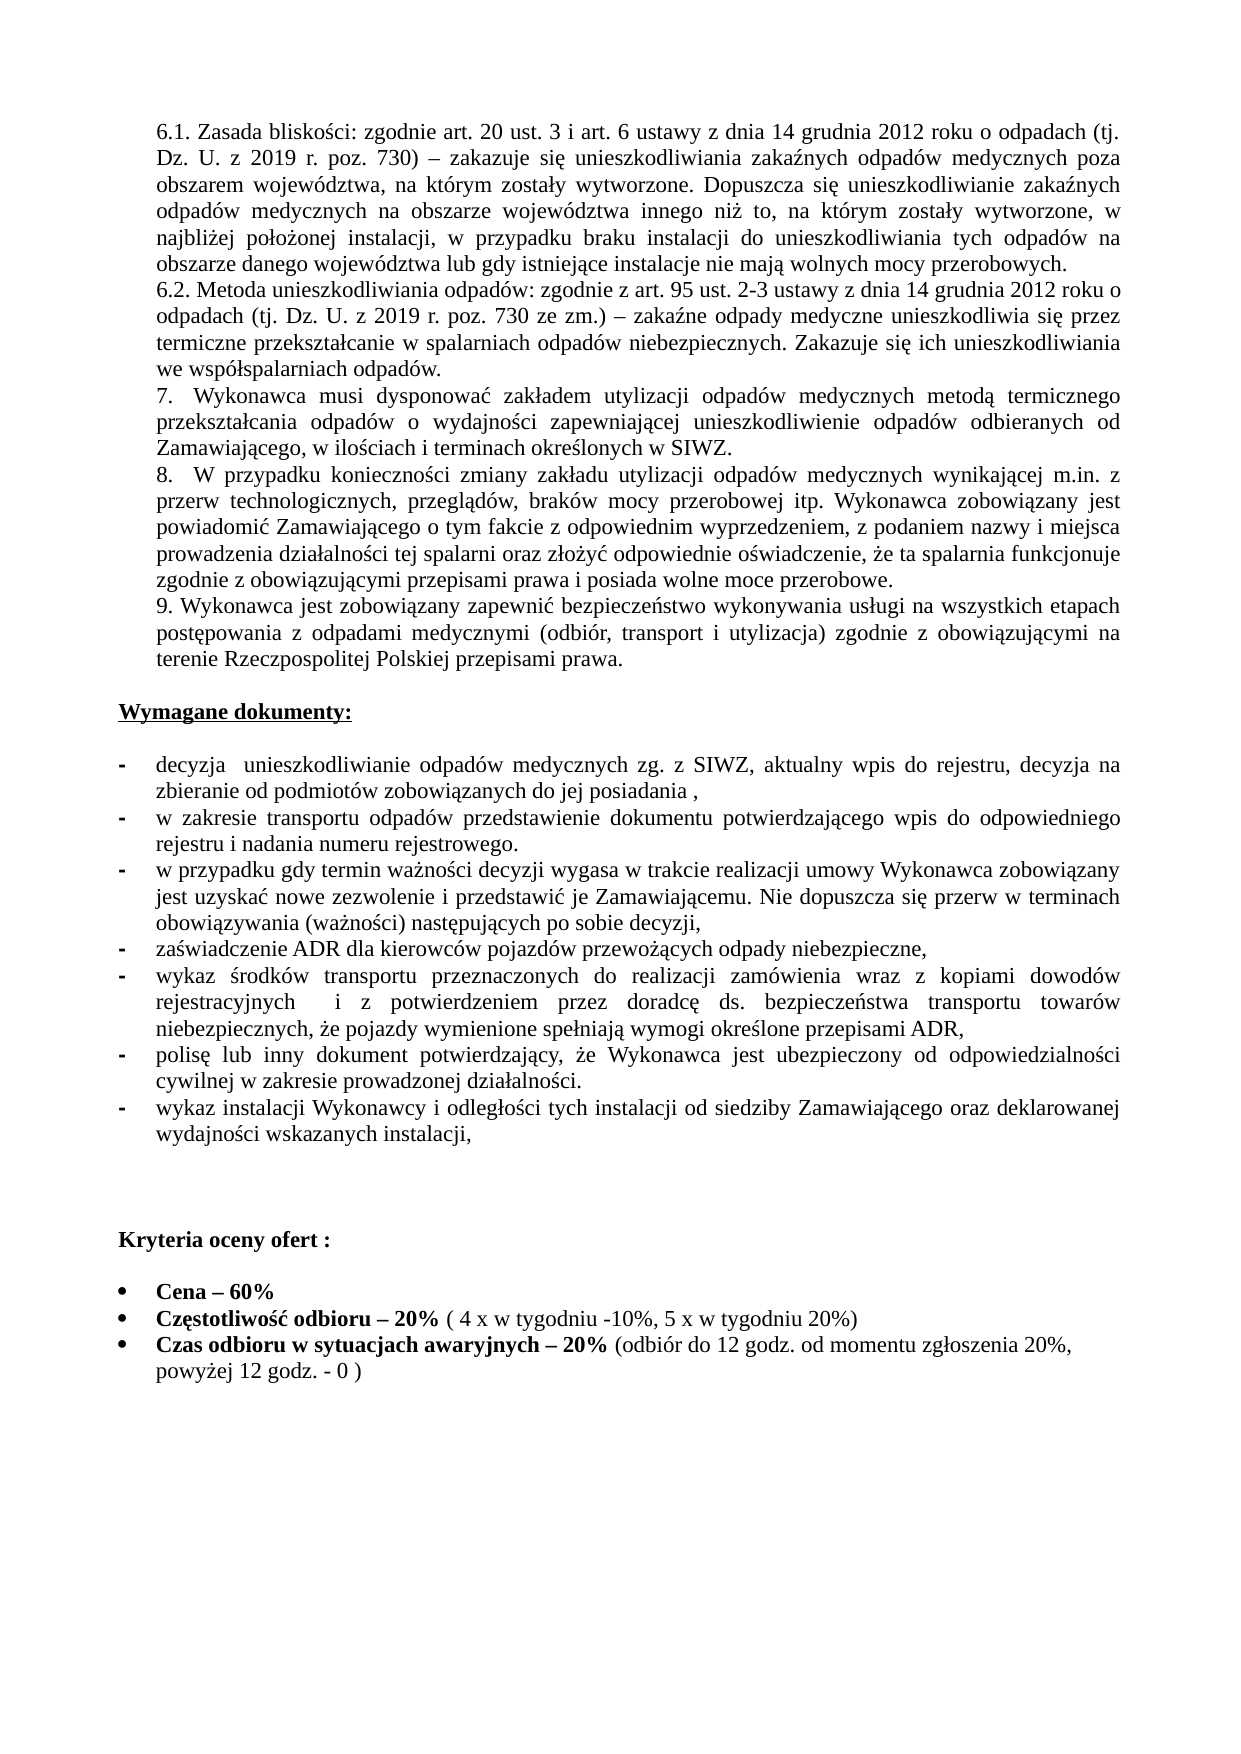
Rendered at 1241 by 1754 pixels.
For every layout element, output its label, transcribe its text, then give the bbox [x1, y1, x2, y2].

list Cena – 60% [118, 1278, 1122, 1305]
list Częstotliwość odbioru – 20% ( 4 x w tygodniu -10%, 5 x w tygodniu 20%) [118, 1305, 1122, 1331]
list zaświadczenie ADR dla kierowców pojazdów przewożących odpady niebezpieczne, [118, 935, 1122, 962]
list 6.1. Zasada bliskości: zgodnie art. 20 ust. 3 i art. 6 ustawy z dnia 14 grudnia 2012 roku o odpadach (tj. Dz. U. z 2019 r. poz. 730) – zakazuje się unieszkodliwiania zakaźnych odpadów medycznych poza obszarem województwa, na którym zostały wytworzone. Dopuszcza się unieszkodliwianie zakaźnych odpadów medycznych na obszarze województwa innego niż to, na którym zostały wytworzone, w najbliżej położonej instalacji, w przypadku braku instalacji do unieszkodliwiania tych odpadów na obszarze danego województwa lub gdy istniejące instalacje nie mają wolnych mocy przerobowych. [156, 118, 1122, 276]
text Kryteria oceny ofert : [118, 1226, 1122, 1252]
list W przypadku konieczności zmiany zakładu utylizacji odpadów medycznych wynikającej m.in. z przerw technologicznych, przeglądów, braków mocy przerobowej itp. Wykonawca zobowiązany jest powiadomić Zamawiającego o tym fakcie z odpowiednim wyprzedzeniem, z podaniem nazwy i miejsca prowadzenia działalności tej spalarni oraz złożyć odpowiednie oświadczenie, że ta spalarnia funkcjonuje zgodnie z obowiązującymi przepisami prawa i posiada wolne moce przerobowe. [156, 461, 1122, 592]
list decyzja unieszkodliwianie odpadów medycznych zg. z SIWZ, aktualny wpis do rejestru, decyzja na zbieranie od podmiotów zobowiązanych do jej posiadania , [118, 751, 1122, 803]
list w przypadku gdy termin ważności decyzji wygasa w trakcie realizacji umowy Wykonawca zobowiązany jest uzyskać nowe zezwolenie i przedstawić je Zamawiającemu. Nie dopuszcza się przerw w terminach obowiązywania (ważności) następujących po sobie decyzji, [118, 856, 1122, 935]
list 9. Wykonawca jest zobowiązany zapewnić bezpieczeństwo wykonywania usługi na wszystkich etapach postępowania z odpadami medycznymi (odbiór, transport i utylizacja) zgodnie z obowiązującymi na terenie Rzeczpospolitej Polskiej przepisami prawa. [156, 592, 1122, 672]
list 6.2. Metoda unieszkodliwiania odpadów: zgodnie z art. 95 ust. 2-3 ustawy z dnia 14 grudnia 2012 roku o odpadach (tj. Dz. U. z 2019 r. poz. 730 ze zm.) – zakaźne odpady medyczne unieszkodliwia się przez termiczne przekształcanie w spalarniach odpadów niebezpiecznych. Zakazuje się ich unieszkodliwiania we współspalarniach odpadów. [156, 276, 1122, 382]
list wykaz środków transportu przeznaczonych do realizacji zamówienia wraz z kopiami dowodów rejestracyjnych i z potwierdzeniem przez doradcę ds. bezpieczeństwa transportu towarów niebezpiecznych, że pojazdy wymienione spełniają wymogi określone przepisami ADR, [118, 962, 1122, 1041]
list wykaz instalacji Wykonawcy i odległości tych instalacji od siedziby Zamawiającego oraz deklarowanej wydajności wskazanych instalacji, [118, 1094, 1122, 1147]
list Czas odbioru w sytuacjach awaryjnych – 20% (odbiór do 12 godz. od momentu zgłoszenia 20%, powyżej 12 godz. - 0 ) [118, 1331, 1122, 1384]
list Wykonawca musi dysponować zakładem utylizacji odpadów medycznych metodą termicznego przekształcania odpadów o wydajności zapewniającej unieszkodliwienie odpadów odbieranych od Zamawiającego, w ilościach i terminach określonych w SIWZ. [156, 382, 1122, 461]
list polisę lub inny dokument potwierdzający, że Wykonawca jest ubezpieczony od odpowiedzialności cywilnej w zakresie prowadzonej działalności. [118, 1041, 1122, 1094]
list w zakresie transportu odpadów przedstawienie dokumentu potwierdzającego wpis do odpowiedniego rejestru i nadania numeru rejestrowego. [118, 803, 1122, 856]
text Wymagane dokumenty: [118, 698, 1122, 724]
